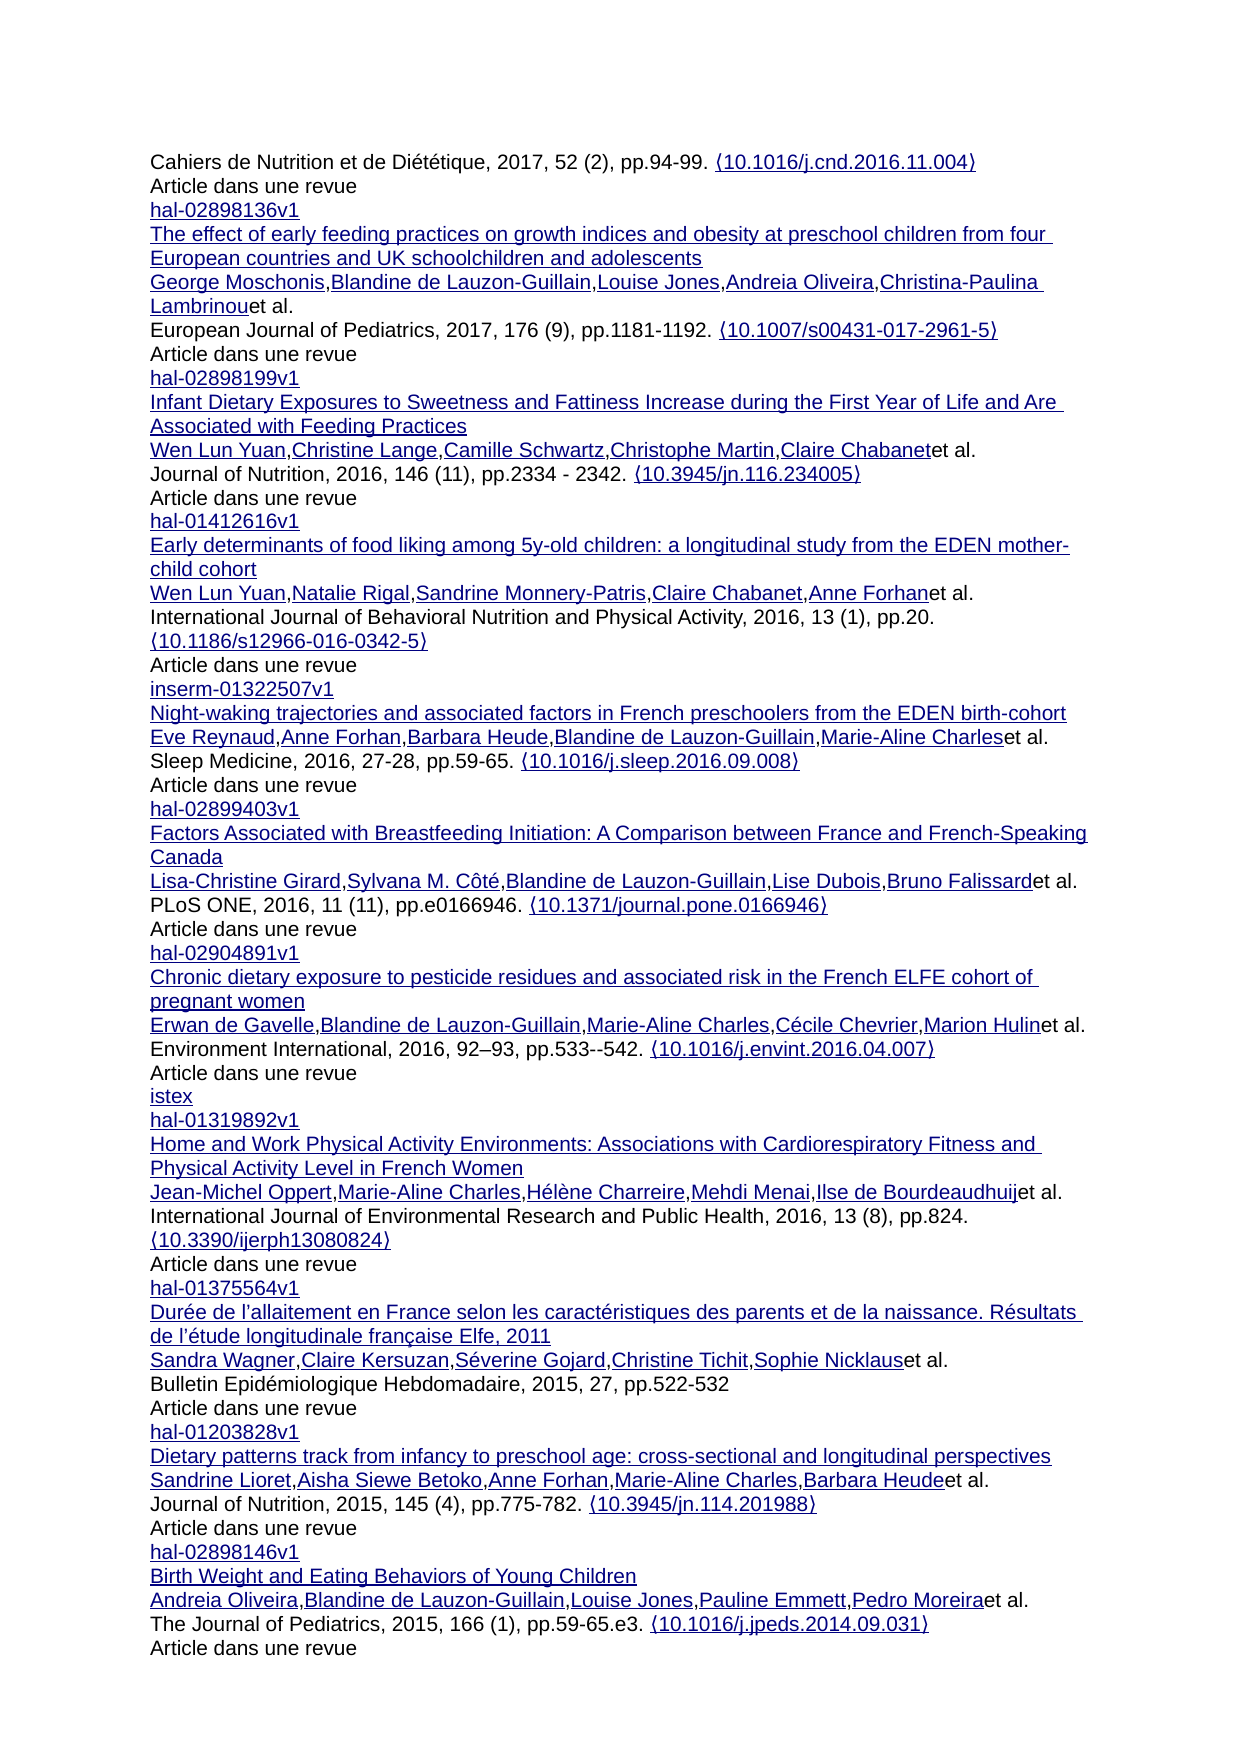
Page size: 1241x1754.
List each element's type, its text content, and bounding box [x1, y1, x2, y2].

table_cell Chronic dietary exposure to pesticide residues and associated risk in the French ELFE cohort of pregnant women Erwan de Gavelle,Blandine de Lauzon-Guillain,Marie-Aline Charles,Cécile Chevrier,Marion Hulinet al. Environment International, 2016, 92–93, pp.533--542. ⟨10.1016/j.envint.2016.04.007⟩ Article dans une revue istex hal-01319892v1 [150, 965, 1090, 1132]
table_cell Birth Weight and Eating Behaviors of Young Children Andreia Oliveira,Blandine de Lauzon-Guillain,Louise Jones,Pauline Emmett,Pedro Moreiraet al. The Journal of Pediatrics, 2015, 166 (1), pp.59-65.e3. ⟨10.1016/j.jpeds.2014.09.031⟩ Article dans une revue [150, 1564, 1090, 1659]
table_cell Factors Associated with Breastfeeding Initiation: A Comparison between France and French-Speaking Canada Lisa-Christine Girard,Sylvana M. Côté,Blandine de Lauzon-Guillain,Lise Dubois,Bruno Falissardet al. PLoS ONE, 2016, 11 (11), pp.e0166946. ⟨10.1371/journal.pone.0166946⟩ Article dans une revue hal-02904891v1 [150, 821, 1090, 964]
table_cell Home and Work Physical Activity Environments: Associations with Cardiorespiratory Fitness and Physical Activity Level in French Women Jean-Michel Oppert,Marie-Aline Charles,Hélène Charreire,Mehdi Menai,Ilse de Bourdeaudhuijet al. International Journal of Environmental Research and Public Health, 2016, 13 (8), pp.824. ⟨10.3390/ijerph13080824⟩ Article dans une revue hal-01375564v1 [150, 1132, 1090, 1300]
table_cell Dietary patterns track from infancy to preschool age: cross-sectional and longitudinal perspectives Sandrine Lioret,Aisha Siewe Betoko,Anne Forhan,Marie-Aline Charles,Barbara Heudeet al. Journal of Nutrition, 2015, 145 (4), pp.775-782. ⟨10.3945/jn.114.201988⟩ Article dans une revue hal-02898146v1 [150, 1444, 1090, 1563]
table_cell Night-waking trajectories and associated factors in French preschoolers from the EDEN birth-cohort Eve Reynaud,Anne Forhan,Barbara Heude,Blandine de Lauzon-Guillain,Marie-Aline Charleset al. Sleep Medicine, 2016, 27-28, pp.59-65. ⟨10.1016/j.sleep.2016.09.008⟩ Article dans une revue hal-02899403v1 [150, 701, 1090, 821]
table_cell Durée de l’allaitement en France selon les caractéristiques des parents et de la naissance. Résultats de l’étude longitudinale française Elfe, 2011 Sandra Wagner,Claire Kersuzan,Séverine Gojard,Christine Tichit,Sophie Nicklauset al. Bulletin Epidémiologique Hebdomadaire, 2015, 27, pp.522-532 Article dans une revue hal-01203828v1 [150, 1300, 1090, 1444]
table_cell Cahiers de Nutrition et de Diététique, 2017, 52 (2), pp.94-99. ⟨10.1016/j.cnd.2016.11.004⟩ Article dans une revue hal-02898136v1 [150, 150, 1090, 222]
table_cell Early determinants of food liking among 5y-old children: a longitudinal study from the EDEN mother-child cohort Wen Lun Yuan,Natalie Rigal,Sandrine Monnery-Patris,Claire Chabanet,Anne Forhanet al. International Journal of Behavioral Nutrition and Physical Activity, 2016, 13 (1), pp.20. ⟨10.1186/s12966-016-0342-5⟩ Article dans une revue inserm-01322507v1 [150, 533, 1090, 701]
table_cell Infant Dietary Exposures to Sweetness and Fattiness Increase during the First Year of Life and Are Associated with Feeding Practices Wen Lun Yuan,Christine Lange,Camille Schwartz,Christophe Martin,Claire Chabanetet al. Journal of Nutrition, 2016, 146 (11), pp.2334 - 2342. ⟨10.3945/jn.116.234005⟩ Article dans une revue hal-01412616v1 [150, 390, 1090, 533]
table_cell The effect of early feeding practices on growth indices and obesity at preschool children from four European countries and UK schoolchildren and adolescents George Moschonis,Blandine de Lauzon-Guillain,Louise Jones,Andreia Oliveira,Christina-Paulina Lambrinouet al. European Journal of Pediatrics, 2017, 176 (9), pp.1181-1192. ⟨10.1007/s00431-017-2961-5⟩ Article dans une revue hal-02898199v1 [150, 222, 1090, 389]
